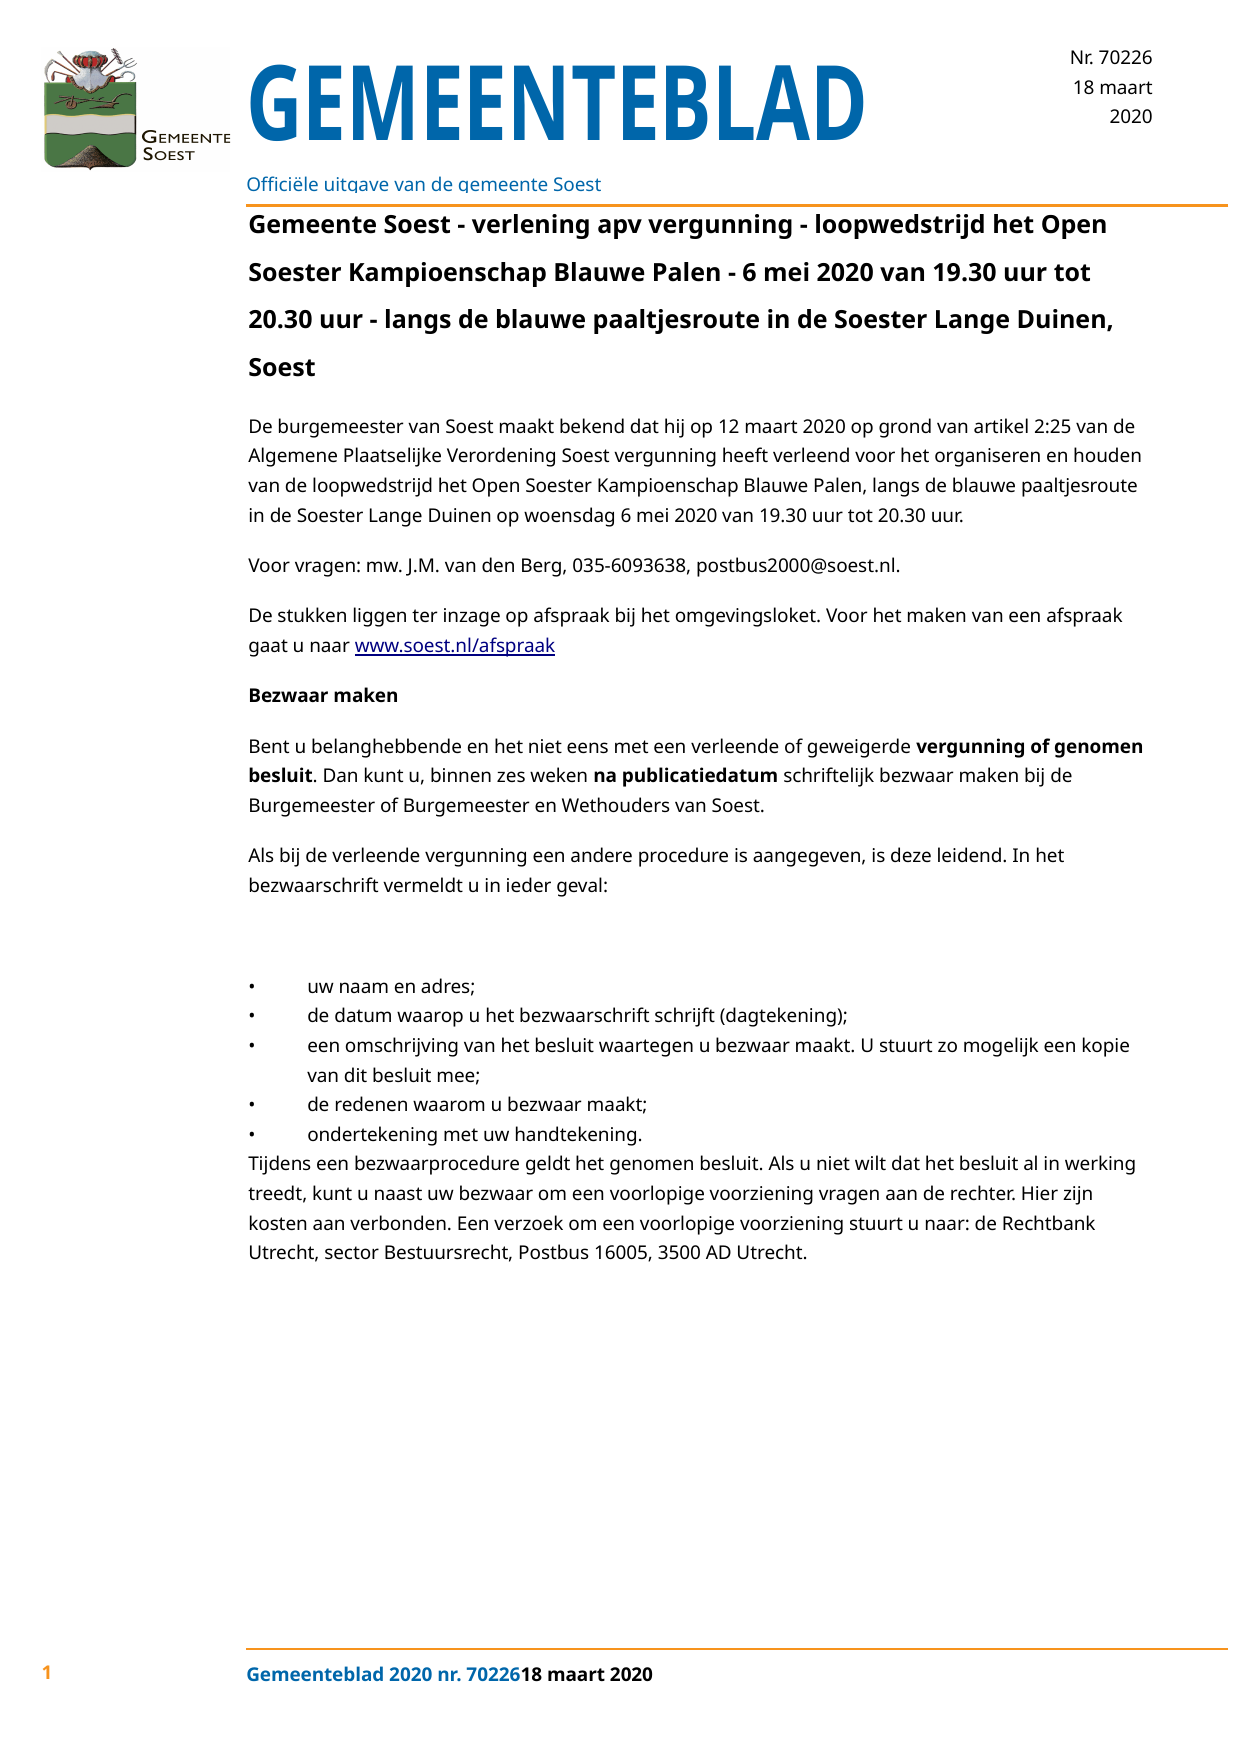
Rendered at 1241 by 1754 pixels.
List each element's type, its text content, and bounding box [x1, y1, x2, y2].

picture [41, 47, 231, 172]
text De burgemeester van Soest maakt bekend dat hij op 12 maart 2020 op grond van artikel 2:25 van de Algemene Plaatselijke Verordening Soest vergunning heeft verleend voor het organiseren en houden van de loopwedstrijd het Open Soester Kampioenschap Blauwe Palen, langs de blauwe paaltjesroute in de Soester Lange Duinen op woensdag 6 mei 2020 van 19.30 uur tot 20.30 uur. [248, 413, 1152, 528]
list de redenen waarom u bezwaar maakt; [248, 1091, 1152, 1117]
text Bent u belanghebbende en het niet eens met een verleende of geweigerde vergunning of genomen besluit. Dan kunt u, binnen zes weken na publicatiedatum schriftelijk bezwaar maken bij de Burgemeester of Burgemeester en Wethouders van Soest. [248, 733, 1152, 818]
list een omschrijving van het besluit waartegen u bezwaar maakt. U stuurt zo mogelijk een kopie van dit besluit mee; [248, 1032, 1152, 1088]
list uw naam en adres; [248, 973, 1152, 999]
text Voor vragen: mw. J.M. van den Berg, 035-6093638, postbus2000@soest.nl. [248, 552, 1152, 578]
list ondertekening met uw handtekening. [248, 1121, 1152, 1147]
text Bezwaar maken [248, 683, 1152, 708]
text De stukken liggen ter inzage op afspraak bij het omgevingsloket. Voor het maken van een afspraak gaat u naar www.soest.nl/afspraak [248, 603, 1152, 658]
text Gemeente Soest - verlening apv vergunning - loopwedstrijd het Open Soester Kampioenschap Blauwe Palen - 6 mei 2020 van 19.30 uur tot 20.30 uur - langs de blauwe paaltjesroute in de Soester Lange Duinen, Soest [248, 207, 1152, 384]
text Als bij de verleende vergunning een andere procedure is aangegeven, is deze leidend. In het bezwaarschrift vermeldt u in ieder geval: [248, 843, 1152, 898]
text Tijdens een bezwaarprocedure geldt het genomen besluit. Als u niet wilt dat het besluit al in werking treedt, kunt u naast uw bezwaar om een voorlopige voorziening vragen aan de rechter. Hier zijn kosten aan verbonden. Een verzoek om een voorlopige voorziening stuurt u naar: de Rechtbank Utrecht, sector Bestuursrecht, Postbus 16005, 3500 AD Utrecht. [248, 1151, 1152, 1265]
list de datum waarop u het bezwaarschrift schrijft (dagtekening); [248, 1003, 1152, 1028]
